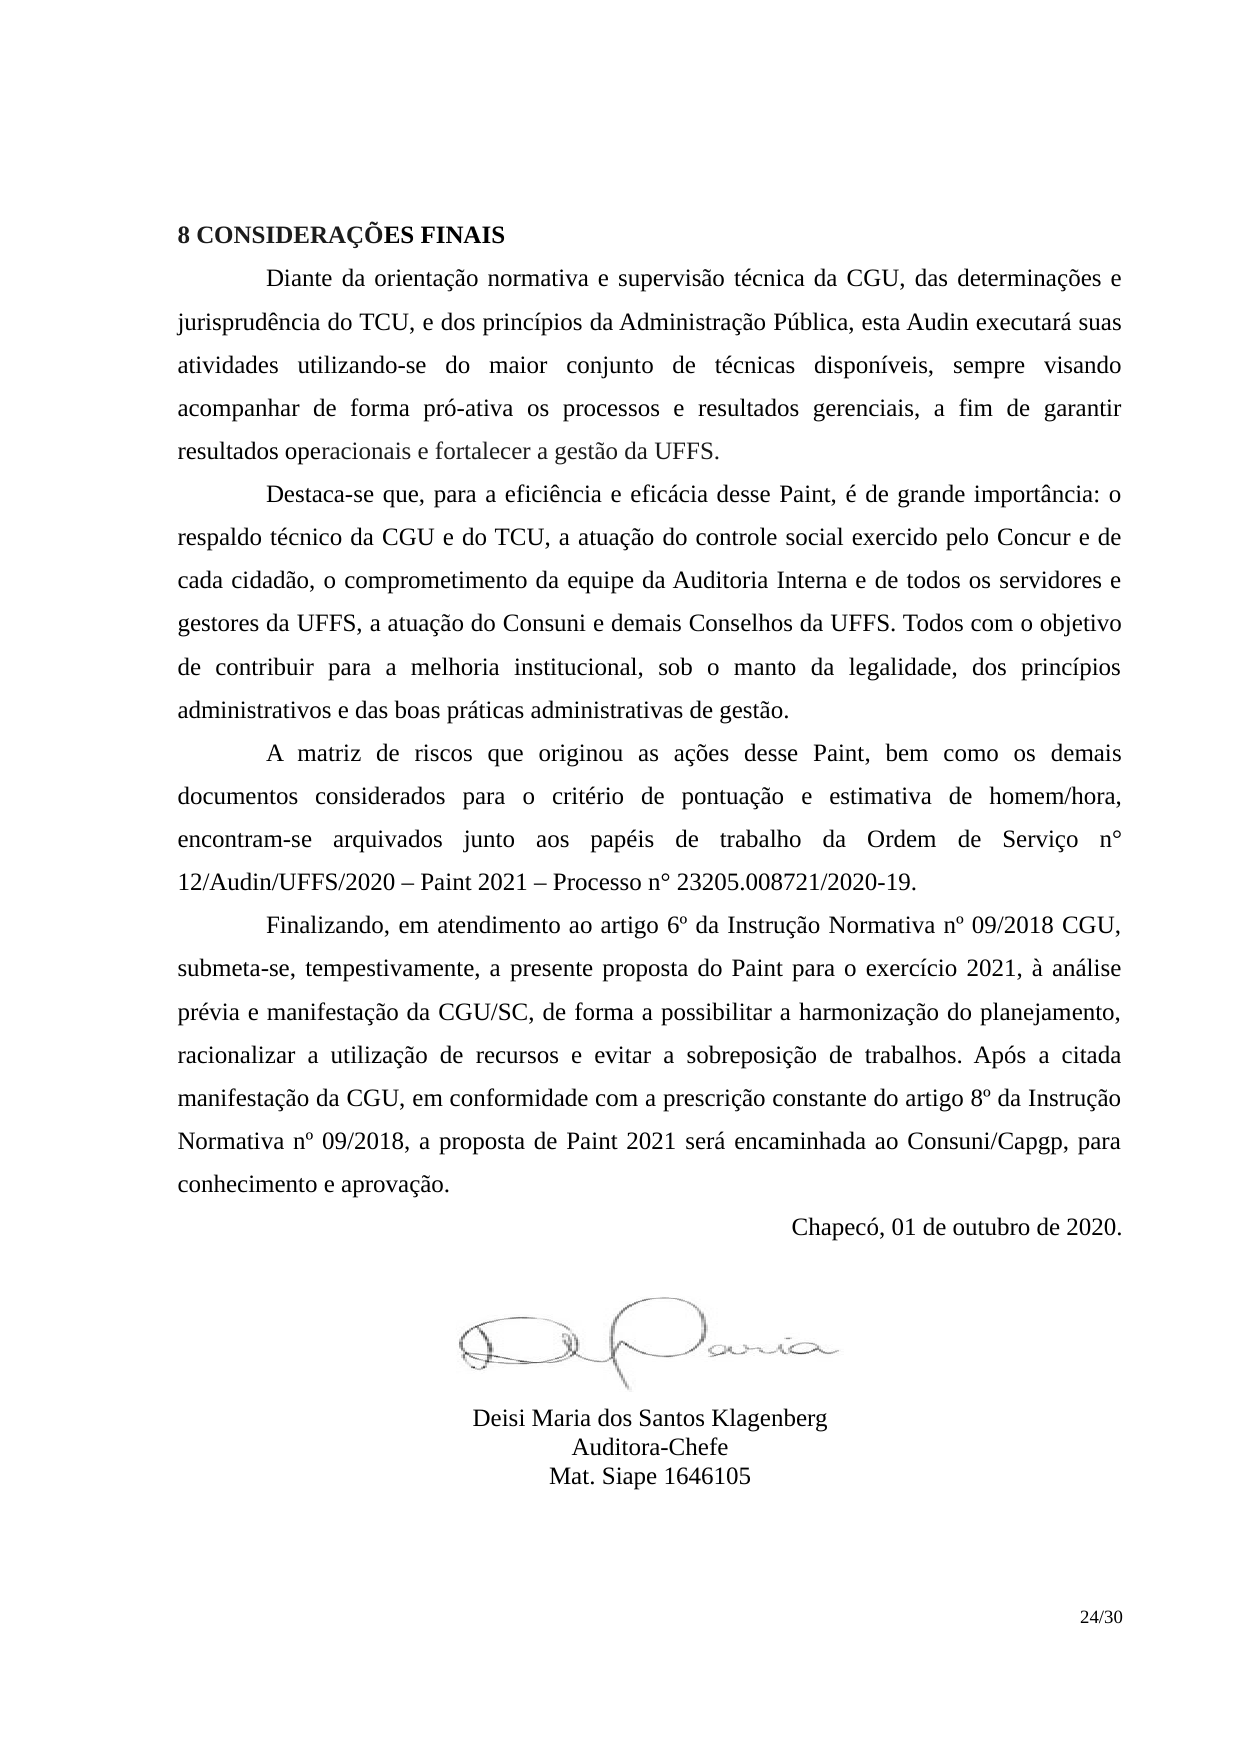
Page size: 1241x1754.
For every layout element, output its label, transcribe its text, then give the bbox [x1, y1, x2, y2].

picture [455, 1296, 844, 1392]
text Diante da orientação normativa e supervisão técnica da CGU, das determinações e jurisprudência do TCU, e dos princípios da Administração Pública, esta Audin executará suas atividades utilizando-se do maior conjunto de técnicas disponíveis, sempre visando acompanhar de forma pró-ativa os processos e resultados gerenciais, a fim de garantir resultados operacionais e fortalecer a gestão da UFFS. [177, 263, 1122, 465]
text Chapecó, 01 de outubro de 2020. [177, 1212, 1122, 1241]
text Destaca-se que, para a eficiência e eficácia desse Paint, é de grande importância: o respaldo técnico da CGU e do TCU, a atuação do controle social exercido pelo Concur e de cada cidadão, o comprometimento da equipe da Auditoria Interna e de todos os servidores e gestores da UFFS, a atuação do Consuni e demais Conselhos da UFFS. Todos com o objetivo de contribuir para a melhoria institucional, sob o manto da legalidade, dos princípios administrativos e das boas práticas administrativas de gestão. [177, 479, 1122, 723]
text Mat. Siape 1646105 [177, 1461, 1122, 1489]
subtitle 8 CONSIDERAÇÕES FINAIS [177, 220, 1122, 249]
text Finalizando, em atendimento ao artigo 6º da Instrução Normativa nº 09/2018 CGU, submeta-se, tempestivamente, a presente proposta do Paint para o exercício 2021, à análise prévia e manifestação da CGU/SC, de forma a possibilitar a harmonização do planejamento, racionalizar a utilização de recursos e evitar a sobreposição de trabalhos. Após a citada manifestação da CGU, em conformidade com a prescrição constante do artigo 8º da Instrução Normativa nº 09/2018, a proposta de Paint 2021 será encaminhada ao Consuni/Capgp, para conhecimento e aprovação. [177, 910, 1122, 1198]
text Auditora-Chefe [177, 1432, 1122, 1461]
text A matriz de riscos que originou as ações desse Paint, bem como os demais documentos considerados para o critério de pontuação e estimativa de homem/hora, encontram-se arquivados junto aos papéis de trabalho da Ordem de Serviço n° 12/Audin/UFFS/2020 – Paint 2021 – Processo n° 23205.008721/2020-19. [177, 738, 1122, 896]
text Deisi Maria dos Santos Klagenberg [177, 1403, 1122, 1432]
